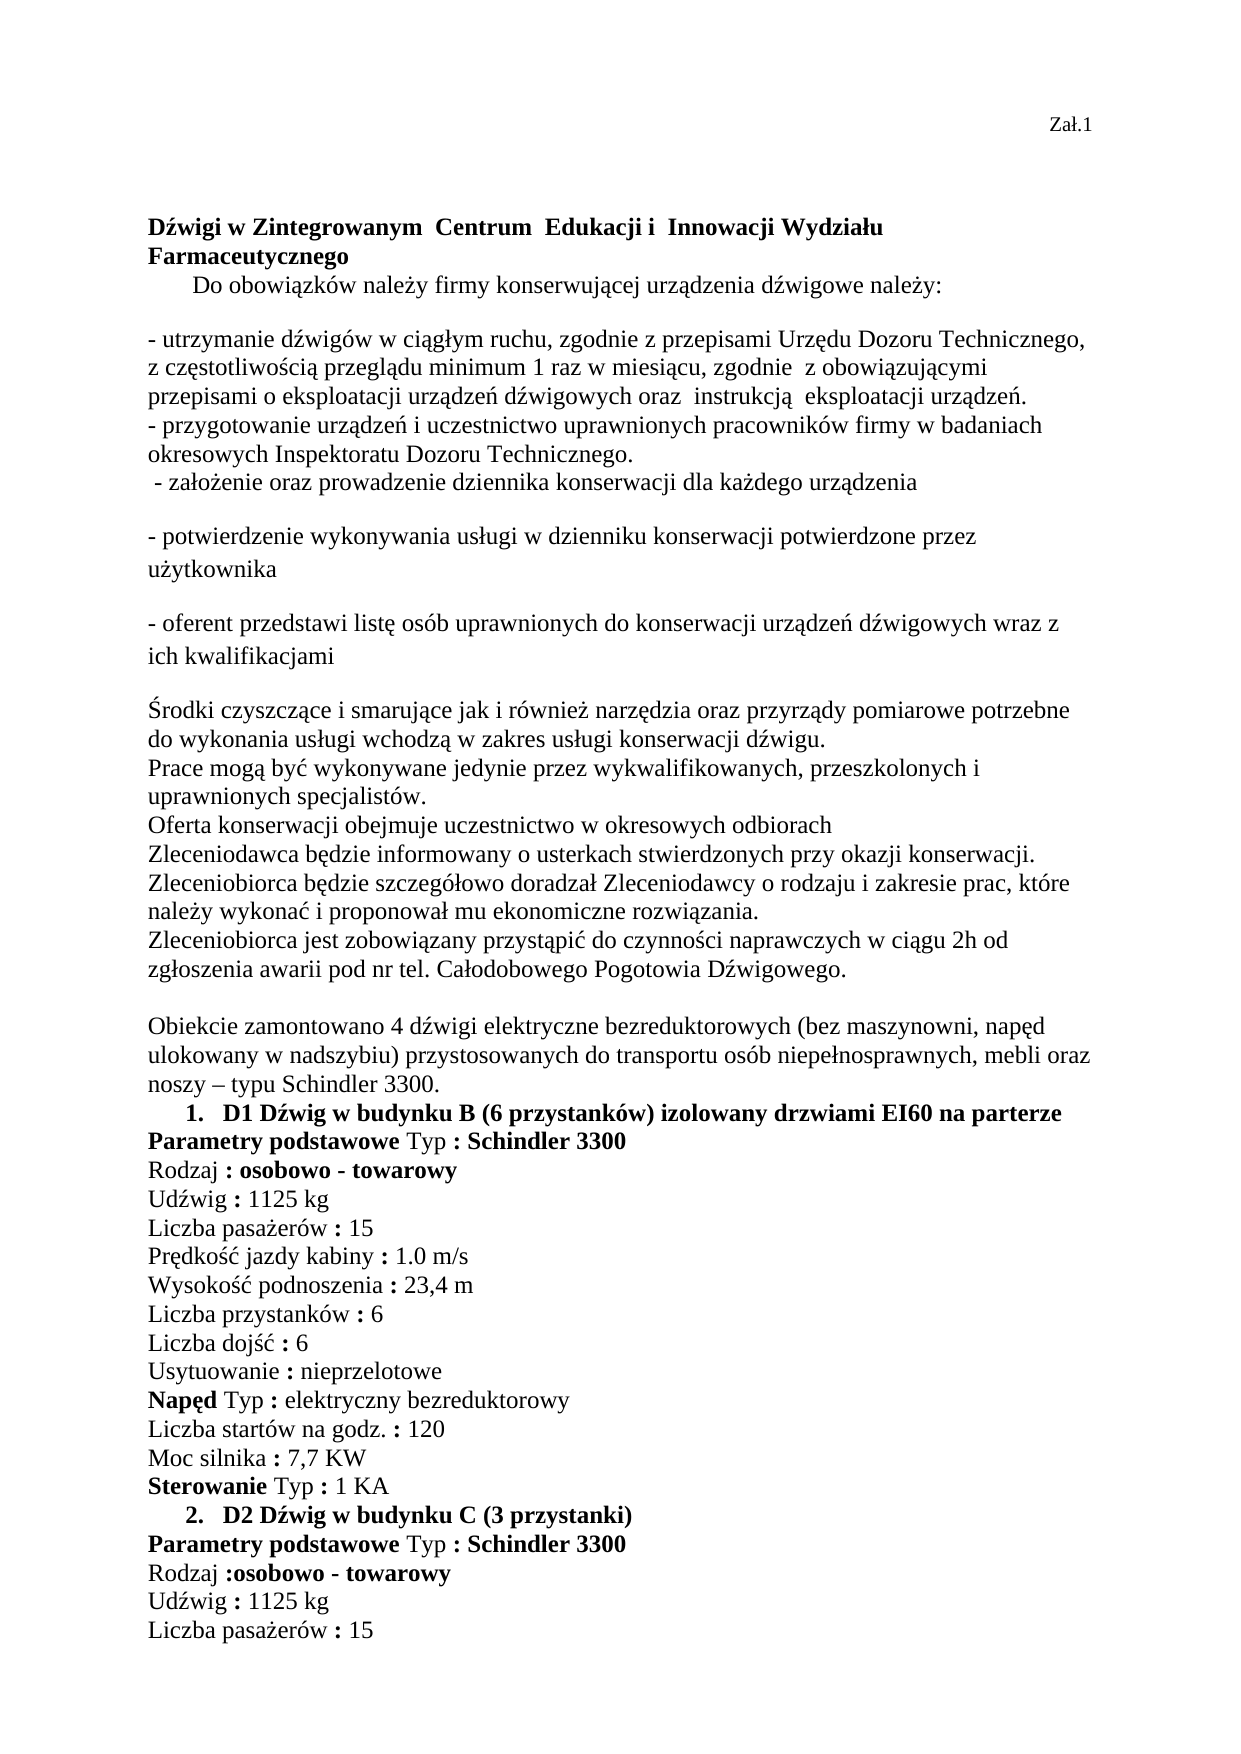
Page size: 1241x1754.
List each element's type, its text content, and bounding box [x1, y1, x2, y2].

text Usytuowanie : nieprzelotowe [148, 1356, 1092, 1385]
text Parametry podstawowe Typ : Schindler 3300 [148, 1126, 1092, 1155]
text - utrzymanie dźwigów w ciągłym ruchu, zgodnie z przepisami Urzędu Dozoru Technicznego, z częstotliwością przeglądu minimum 1 raz w miesiącu, zgodnie z obowiązującymi przepisami o eksploatacji urządzeń dźwigowych oraz instrukcją eksploatacji urządzeń. [148, 324, 1092, 410]
text Rodzaj :osobowo - towarowy [148, 1558, 1092, 1586]
text Zleceniobiorca jest zobowiązany przystąpić do czynności naprawczych w ciągu 2h od [148, 925, 1092, 954]
text Prędkość jazdy kabiny : 1.0 m/s [148, 1241, 1092, 1270]
text należy wykonać i proponował mu ekonomiczne rozwiązania. [148, 896, 1092, 925]
text Oferta konserwacji obejmuje uczestnictwo w okresowych odbiorach [148, 810, 1092, 839]
text Sterowanie Typ : 1 KA [148, 1471, 1092, 1500]
text Liczba startów na godz. : 120 [148, 1414, 1092, 1443]
list D1 Dźwig w budynku B (6 przystanków) izolowany drzwiami EI60 na parterze [185, 1098, 1092, 1126]
text Liczba dojść : 6 [148, 1328, 1092, 1356]
text Zleceniodawca będzie informowany o usterkach stwierdzonych przy okazji konserwacji. [148, 839, 1092, 868]
text Parametry podstawowe Typ : Schindler 3300 [148, 1529, 1092, 1558]
text Udźwig : 1125 kg [148, 1586, 1092, 1615]
text Liczba pasażerów : 15 [148, 1615, 1092, 1644]
text - potwierdzenie wykonywania usługi w dzienniku konserwacji potwierdzone przez użytkownika [148, 521, 1092, 583]
text Obiekcie zamontowano 4 dźwigi elektryczne bezreduktorowych (bez maszynowni, napęd ulokowany w nadszybiu) przystosowanych do transportu osób niepełnosprawnych, mebli oraz noszy – typu Schindler 3300. [148, 1011, 1092, 1098]
text Udźwig : 1125 kg [148, 1184, 1092, 1213]
text Zleceniobiorca będzie szczegółowo doradzał Zleceniodawcy o rodzaju i zakresie prac, które [148, 868, 1092, 896]
text Rodzaj : osobowo - towarowy [148, 1155, 1092, 1184]
text Prace mogą być wykonywane jedynie przez wykwalifikowanych, przeszkolonych i uprawnionych specjalistów. [148, 753, 1092, 810]
text Zał.1 [148, 111, 1092, 136]
text zgłoszenia awarii pod nr tel. Całodobowego Pogotowia Dźwigowego. [148, 954, 1092, 983]
text Dźwigi w Zintegrowanym Centrum Edukacji i Innowacji Wydziału Farmaceutycznego [148, 212, 1090, 270]
text - przygotowanie urządzeń i uczestnictwo uprawnionych pracowników firmy w badaniach okresowych Inspektoratu Dozoru Technicznego. [148, 410, 1092, 467]
text Napęd Typ : elektryczny bezreduktorowy [148, 1385, 1092, 1414]
text Do obowiązków należy firmy konserwującej urządzenia dźwigowe należy: [192, 270, 1092, 299]
text Liczba pasażerów : 15 [148, 1213, 1092, 1241]
text Wysokość podnoszenia : 23,4 m [148, 1270, 1092, 1299]
text Moc silnika : 7,7 KW [148, 1443, 1092, 1471]
text - założenie oraz prowadzenie dziennika konserwacji dla każdego urządzenia [148, 467, 1092, 496]
text - oferent przedstawi listę osób uprawnionych do konserwacji urządzeń dźwigowych wraz z ich kwalifikacjami [148, 608, 1092, 670]
text Liczba przystanków : 6 [148, 1299, 1092, 1328]
text Środki czyszczące i smarujące jak i również narzędzia oraz przyrządy pomiarowe potrzebne do wykonania usługi wchodzą w zakres usługi konserwacji dźwigu. [148, 695, 1092, 753]
list D2 Dźwig w budynku C (3 przystanki) [185, 1500, 1092, 1529]
